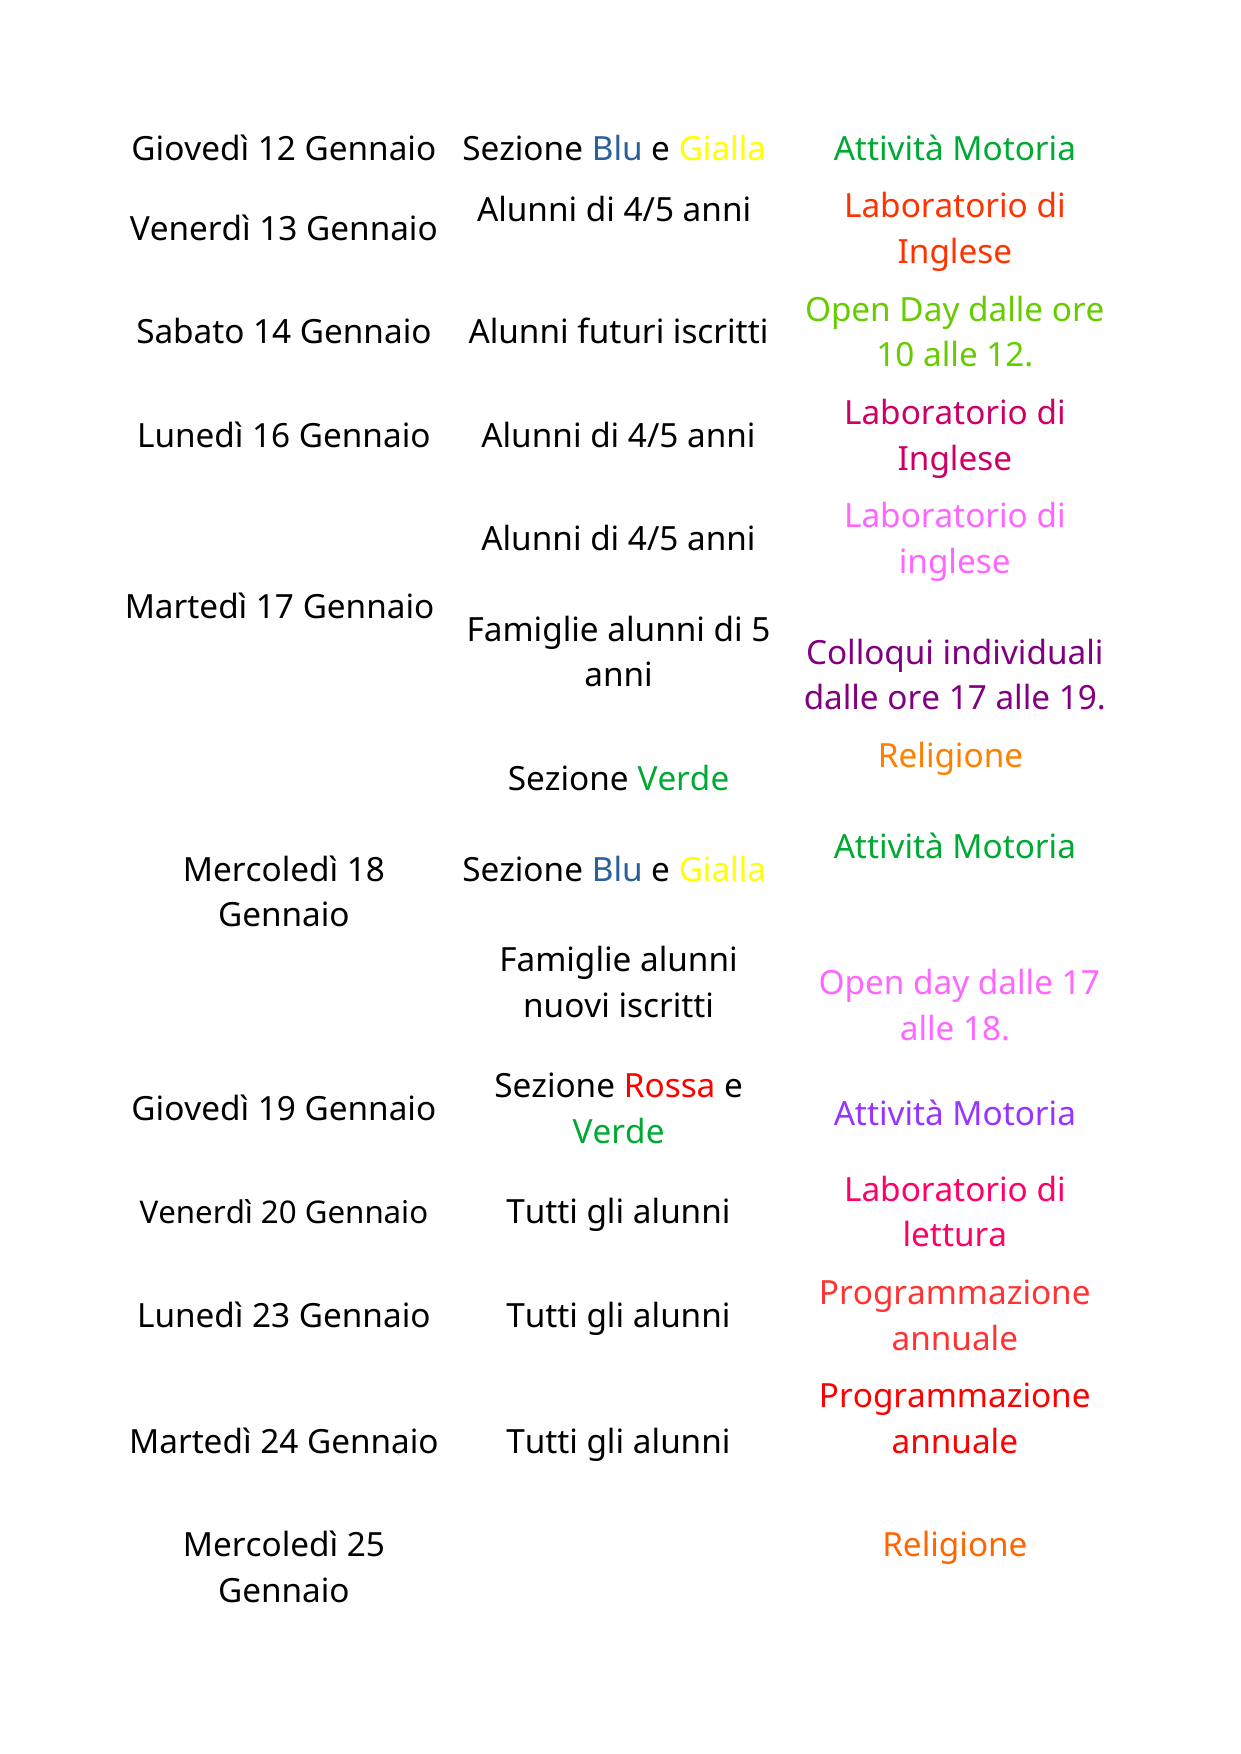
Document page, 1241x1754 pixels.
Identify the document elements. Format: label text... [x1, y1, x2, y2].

table_cell Attività Motoria [787, 1056, 1122, 1159]
table_cell Martedì 17 Gennaio [118, 486, 449, 726]
table_cell Programmazione annuale [787, 1263, 1122, 1366]
table_cell Tutti gli alunni [449, 1263, 787, 1366]
table_cell Alunni futuri iscritti [449, 279, 787, 383]
table_cell Martedì 24 Gennaio [118, 1366, 449, 1515]
table_cell Venerdì 13 Gennaio [118, 176, 449, 279]
table_cell Mercoledì 18 Gennaio [118, 726, 449, 1056]
table_cell Venerdì 20 Gennaio [118, 1159, 449, 1263]
table_cell [449, 1515, 787, 1618]
table_cell Sabato 14 Gennaio [118, 279, 449, 383]
table_cell Tutti gli alunni [449, 1366, 787, 1515]
table_cell Laboratorio di lettura [787, 1159, 1122, 1263]
table_cell Tutti gli alunni [449, 1159, 787, 1263]
table_cell Giovedì 12 Gennaio [118, 118, 449, 176]
table_cell Programmazione annuale [787, 1366, 1122, 1515]
table_cell Sezione Verde Sezione Blu e Gialla Famiglie alunni nuovi iscritti [449, 726, 787, 1056]
table_cell Laboratorio di inglese Colloqui individuali dalle ore 17 alle 19. [787, 486, 1122, 726]
table_cell Lunedì 23 Gennaio [118, 1263, 449, 1366]
table_cell Alunni di 4/5 anni [449, 383, 787, 486]
table_cell Alunni di 4/5 anni Famiglie alunni di 5 anni [449, 486, 787, 726]
table_cell Attività Motoria [787, 118, 1122, 176]
table_cell Laboratorio di Inglese [787, 383, 1122, 486]
table_cell Alunni di 4/5 anni [449, 176, 787, 279]
table_cell Mercoledì 25 Gennaio [118, 1515, 449, 1618]
table_cell Religione [787, 1515, 1122, 1618]
table_cell Religione Attività Motoria Open day dalle 17 alle 18. [787, 726, 1122, 1056]
table_cell Laboratorio di Inglese [787, 176, 1122, 279]
table_cell Open Day dalle ore 10 alle 12. [787, 279, 1122, 383]
table_cell Sezione Rossa e Verde [449, 1056, 787, 1159]
table_cell Lunedì 16 Gennaio [118, 383, 449, 486]
table_cell Sezione Blu e Gialla [449, 118, 787, 176]
table_cell Giovedì 19 Gennaio [118, 1056, 449, 1159]
